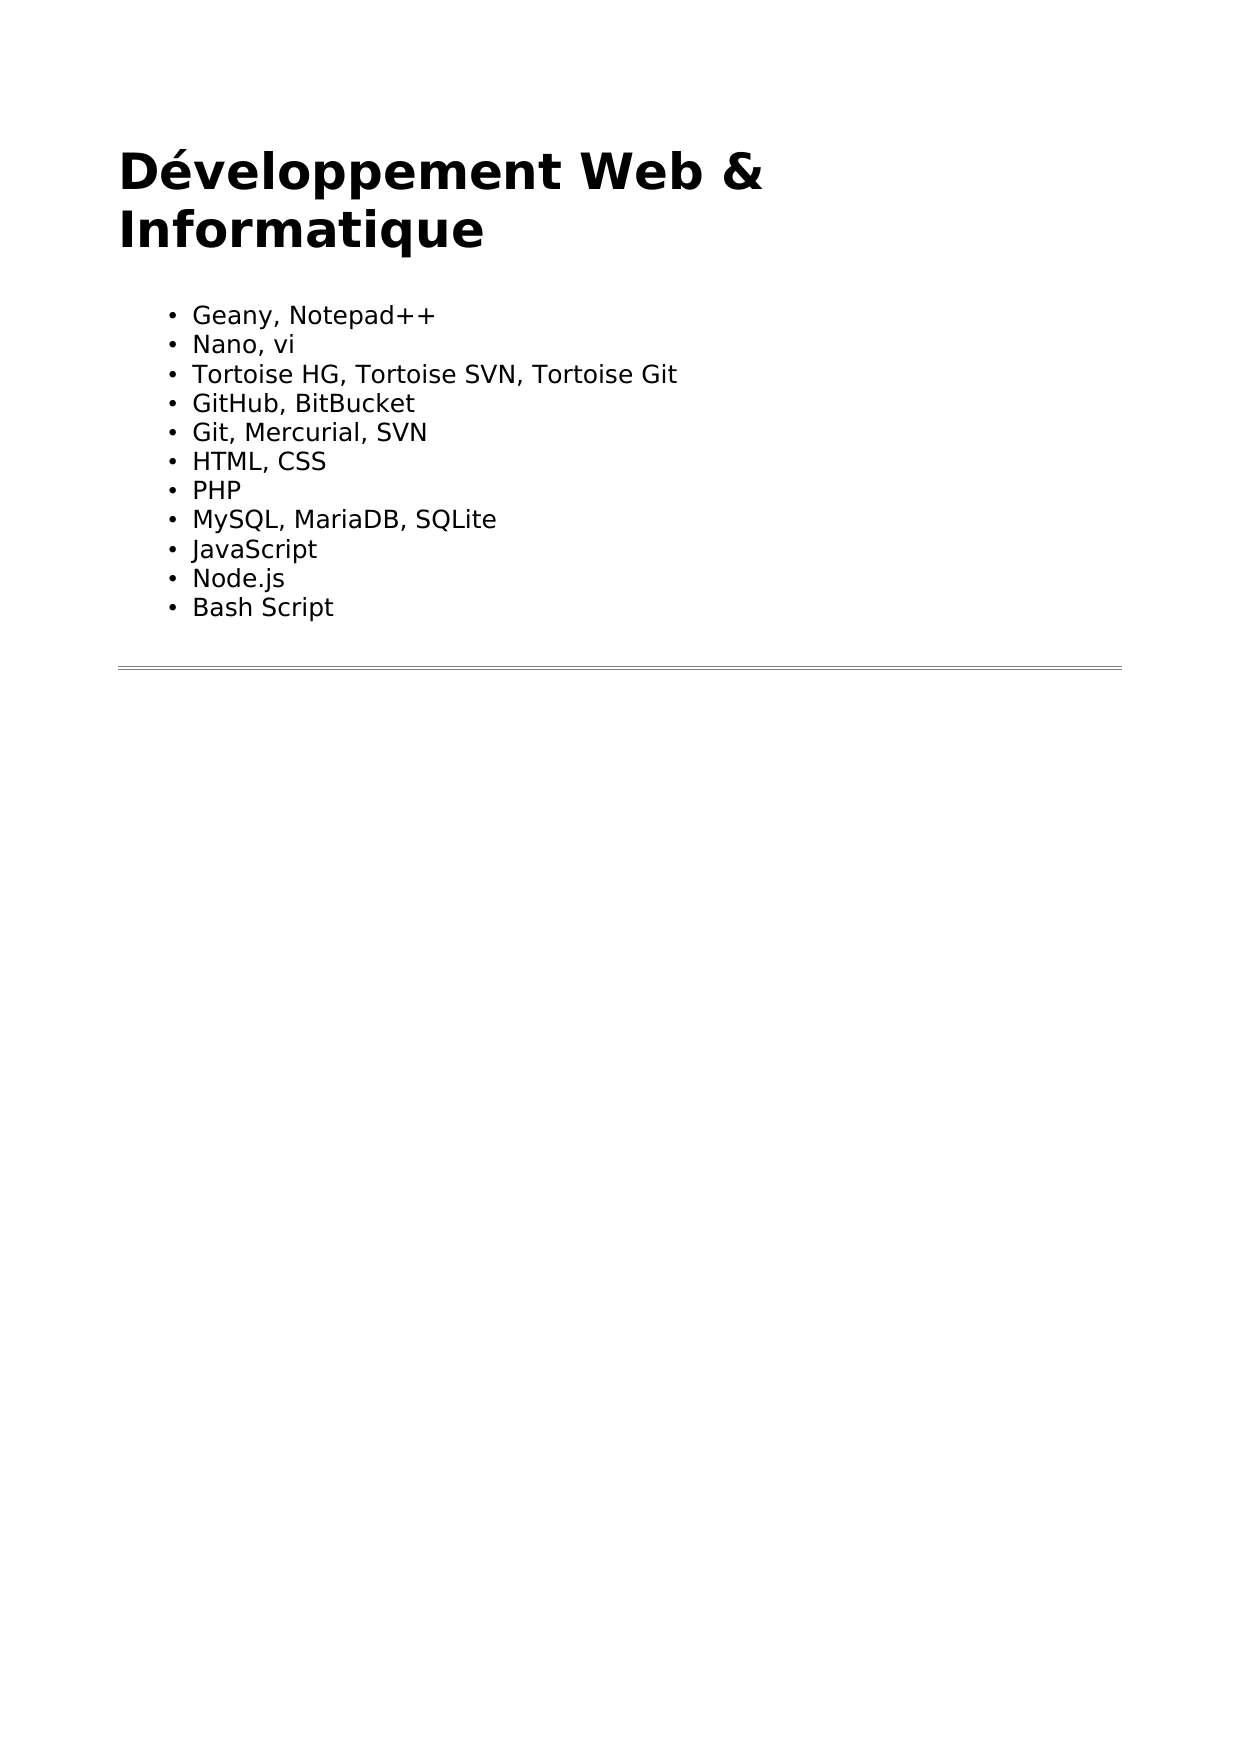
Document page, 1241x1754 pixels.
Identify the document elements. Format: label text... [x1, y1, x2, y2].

list PHP [177, 477, 1122, 506]
list Nano, vi [177, 331, 1122, 360]
list HTML, CSS [177, 447, 1122, 477]
list Git, Mercurial, SVN [177, 418, 1122, 447]
list Geany, Notepad++ [177, 302, 1122, 331]
list JavaScript [177, 535, 1122, 564]
list Tortoise HG, Tortoise SVN, Tortoise Git [177, 360, 1122, 389]
list Bash Script [177, 593, 1122, 622]
list Node.js [177, 564, 1122, 593]
list GitHub, BitBucket [177, 389, 1122, 418]
list MySQL, MariaDB, SQLite [177, 506, 1122, 535]
subtitle Développement Web & Informatique [118, 143, 1122, 259]
